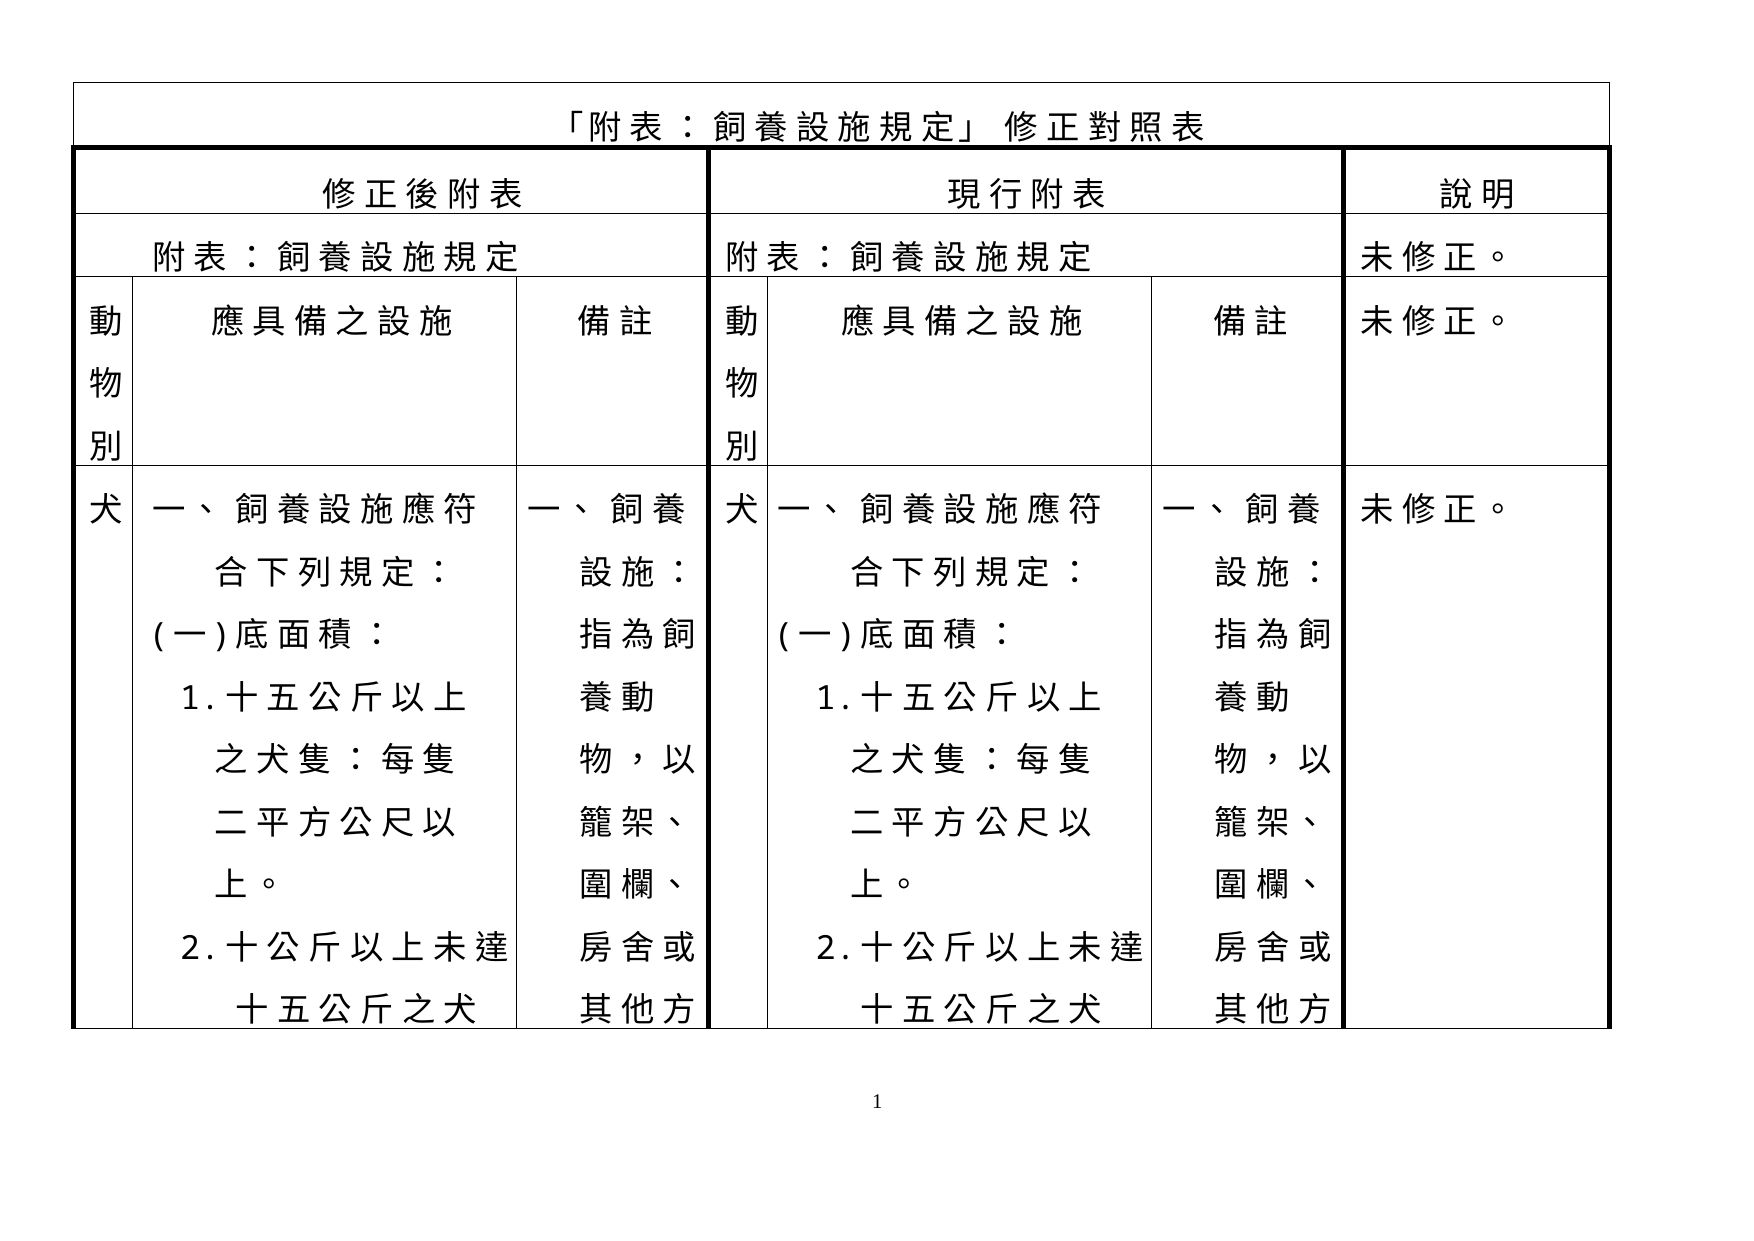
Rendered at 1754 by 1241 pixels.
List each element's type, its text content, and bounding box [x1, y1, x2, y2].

table_cell 附表：飼養設施規定 [711, 214, 1341, 276]
table_cell 未修正。 [1346, 214, 1607, 276]
table_cell 備註 [1152, 277, 1341, 465]
table_cell 一、飼養設施：指為飼養動物，以籠架、圍欄、房舍或其他方 [1152, 466, 1341, 1028]
table_cell 動物別 [76, 277, 132, 465]
table_cell 動物別 [711, 277, 767, 465]
table_cell 現行附表 [711, 150, 1341, 213]
table_cell 一、飼養設施應符合下列規定： (一)底面積： 1.十五公斤以上之犬隻：每隻二平方公尺以上。 2.十公斤以上未達十五公斤之犬 [133, 466, 516, 1028]
table_cell 應具備之設施 [133, 277, 516, 465]
table_cell 應具備之設施 [768, 277, 1151, 465]
table_cell 一、飼養設施應符合下列規定： (一)底面積： 1.十五公斤以上之犬隻：每隻二平方公尺以上。 2.十公斤以上未達十五公斤之犬 [768, 466, 1151, 1028]
table_cell 一、飼養設施：指為飼養動物，以籠架、圍欄、房舍或其他方 [517, 466, 706, 1028]
table_cell 備註 [517, 277, 706, 465]
table_cell 犬 [711, 466, 767, 1028]
table_cell 附表：飼養設施規定 [76, 214, 706, 276]
table_cell 未修正。 [1346, 466, 1607, 1028]
table_cell 犬 [76, 466, 132, 1028]
table_cell 未修正。 [1346, 277, 1607, 465]
table_cell 說明 [1346, 150, 1607, 213]
table_header 「附表：飼養設施規定」修正對照表 [74, 83, 1609, 145]
table_cell 修正後附表 [76, 150, 706, 213]
